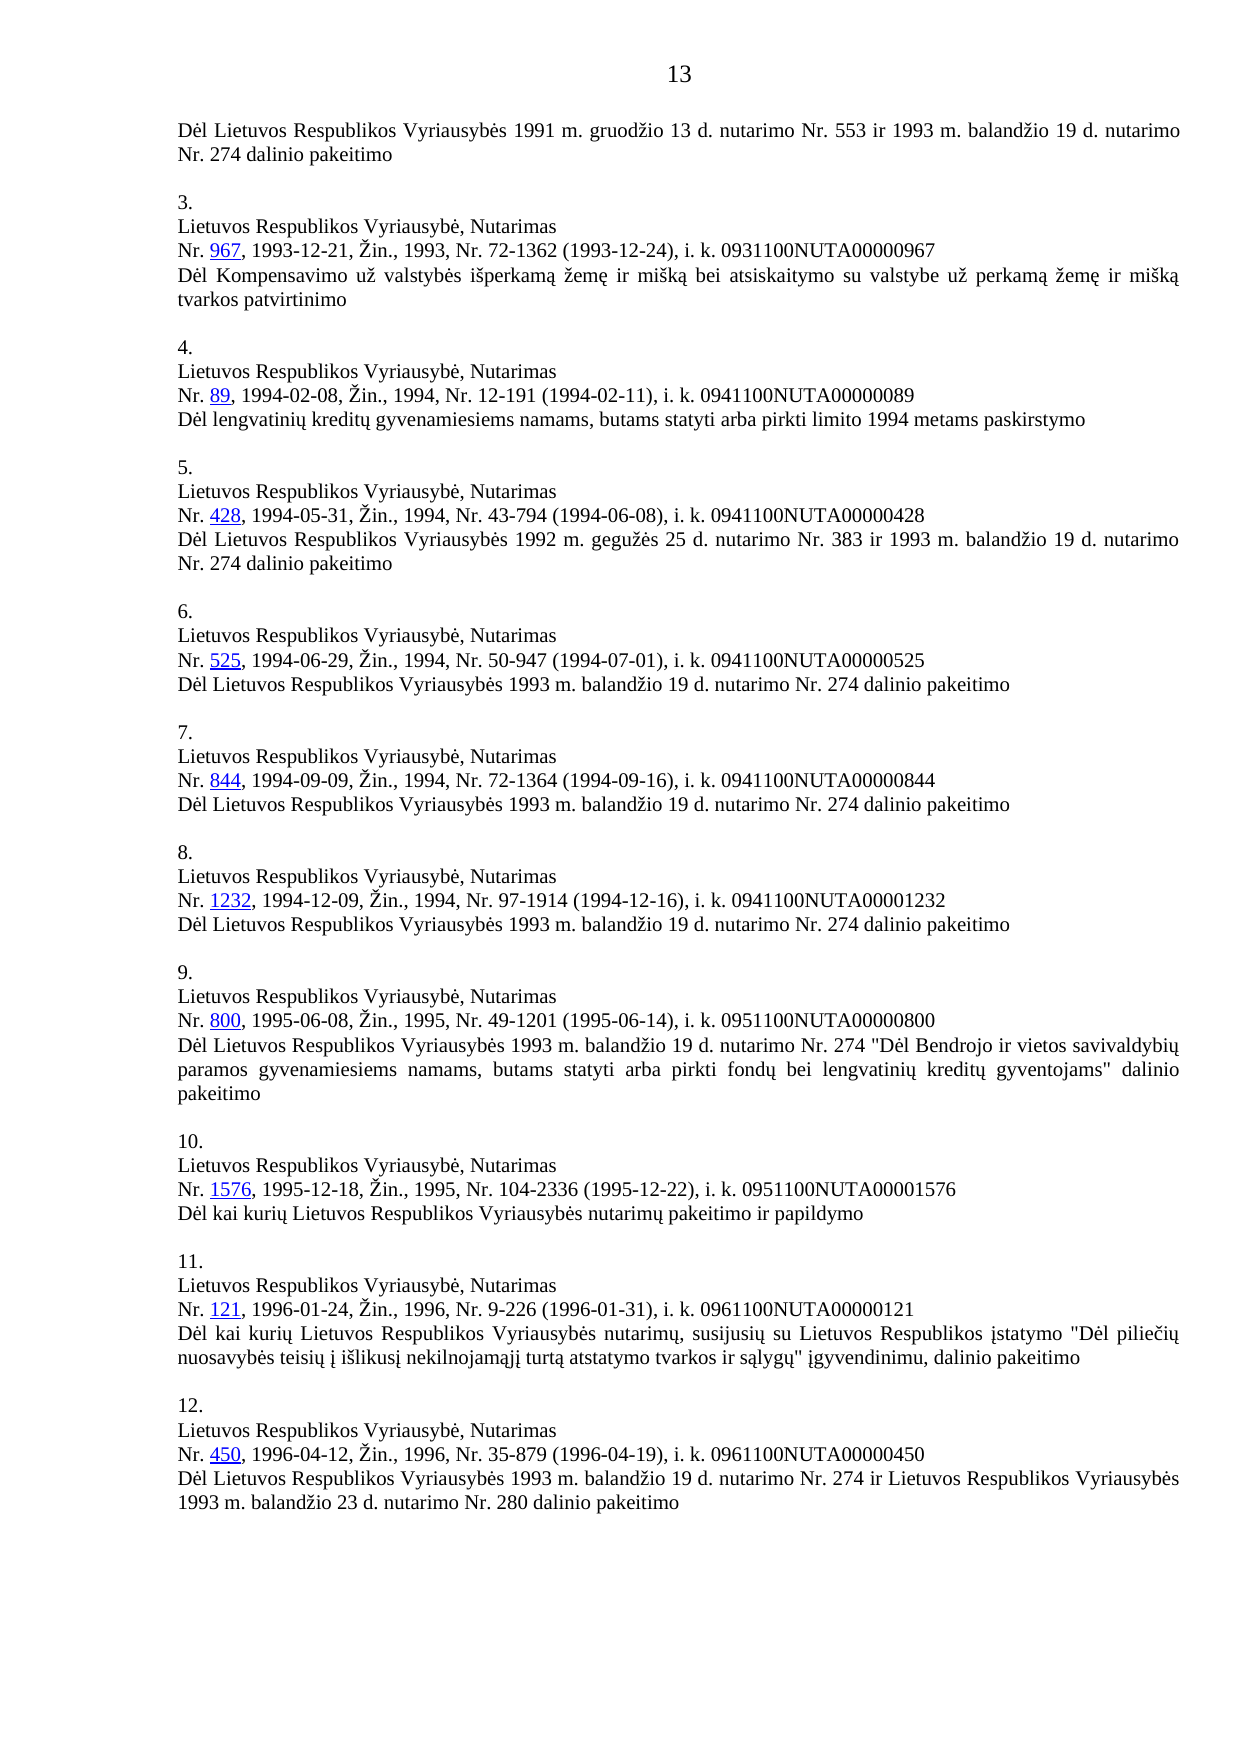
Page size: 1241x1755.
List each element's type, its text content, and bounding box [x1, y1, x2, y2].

text Nr. 450, 1996-04-12, Žin., 1996, Nr. 35-879 (1996-04-19), i. k. 0961100NUTA00000450 [177, 1442, 1181, 1466]
text Nr. 1576, 1995-12-18, Žin., 1995, Nr. 104-2336 (1995-12-22), i. k. 0951100NUTA00001576 [177, 1177, 1181, 1201]
text 10. [177, 1129, 1181, 1153]
text 9. [177, 960, 1181, 984]
text Lietuvos Respublikos Vyriausybė, Nutarimas [177, 864, 1181, 888]
text Lietuvos Respublikos Vyriausybė, Nutarimas [177, 1273, 1181, 1297]
text Nr. 89, 1994-02-08, Žin., 1994, Nr. 12-191 (1994-02-11), i. k. 0941100NUTA00000089 [177, 383, 1181, 407]
text Dėl Lietuvos Respublikos Vyriausybės 1993 m. balandžio 19 d. nutarimo Nr. 274 dalinio pakeitimo [177, 792, 1181, 816]
text Lietuvos Respublikos Vyriausybė, Nutarimas [177, 623, 1181, 647]
text Lietuvos Respublikos Vyriausybė, Nutarimas [177, 1153, 1181, 1177]
text Lietuvos Respublikos Vyriausybė, Nutarimas [177, 1417, 1181, 1442]
text 12. [177, 1393, 1181, 1417]
text Dėl Lietuvos Respublikos Vyriausybės 1993 m. balandžio 19 d. nutarimo Nr. 274 dalinio pakeitimo [177, 672, 1181, 696]
text Lietuvos Respublikos Vyriausybė, Nutarimas [177, 359, 1181, 383]
text 6. [177, 599, 1181, 623]
text Nr. 428, 1994-05-31, Žin., 1994, Nr. 43-794 (1994-06-08), i. k. 0941100NUTA00000428 [177, 503, 1181, 527]
text 11. [177, 1249, 1181, 1273]
text Nr. 1232, 1994-12-09, Žin., 1994, Nr. 97-1914 (1994-12-16), i. k. 0941100NUTA00001232 [177, 888, 1181, 912]
text Dėl lengvatinių kreditų gyvenamiesiems namams, butams statyti arba pirkti limito 1994 metams paskirstymo [177, 407, 1181, 431]
text 4. [177, 335, 1181, 359]
text Dėl kai kurių Lietuvos Respublikos Vyriausybės nutarimų, susijusių su Lietuvos Respublikos įstatymo "Dėl piliečių nuosavybės teisių į išlikusį nekilnojamąjį turtą atstatymo tvarkos ir sąlygų" įgyvendinimu, dalinio pakeitimo [177, 1321, 1181, 1369]
text Lietuvos Respublikos Vyriausybė, Nutarimas [177, 479, 1181, 503]
text Dėl Lietuvos Respublikos Vyriausybės 1993 m. balandžio 19 d. nutarimo Nr. 274 "Dėl Bendrojo ir vietos savivaldybių paramos gyvenamiesiems namams, butams statyti arba pirkti fondų bei lengvatinių kreditų gyventojams" dalinio pakeitimo [177, 1032, 1181, 1105]
text Nr. 800, 1995-06-08, Žin., 1995, Nr. 49-1201 (1995-06-14), i. k. 0951100NUTA00000800 [177, 1008, 1181, 1032]
text 5. [177, 455, 1181, 479]
text Dėl Kompensavimo už valstybės išperkamą žemę ir mišką bei atsiskaitymo su valstybe už perkamą žemę ir mišką tvarkos patvirtinimo [177, 262, 1181, 311]
text 7. [177, 720, 1181, 744]
text Dėl Lietuvos Respublikos Vyriausybės 1992 m. gegužės 25 d. nutarimo Nr. 383 ir 1993 m. balandžio 19 d. nutarimo Nr. 274 dalinio pakeitimo [177, 527, 1181, 575]
text Lietuvos Respublikos Vyriausybė, Nutarimas [177, 744, 1181, 768]
text Nr. 844, 1994-09-09, Žin., 1994, Nr. 72-1364 (1994-09-16), i. k. 0941100NUTA00000844 [177, 768, 1181, 792]
text Dėl Lietuvos Respublikos Vyriausybės 1993 m. balandžio 19 d. nutarimo Nr. 274 dalinio pakeitimo [177, 912, 1181, 936]
text Dėl Lietuvos Respublikos Vyriausybės 1991 m. gruodžio 13 d. nutarimo Nr. 553 ir 1993 m. balandžio 19 d. nutarimo Nr. 274 dalinio pakeitimo [177, 118, 1181, 166]
text Dėl Lietuvos Respublikos Vyriausybės 1993 m. balandžio 19 d. nutarimo Nr. 274 ir Lietuvos Respublikos Vyriausybės 1993 m. balandžio 23 d. nutarimo Nr. 280 dalinio pakeitimo [177, 1466, 1181, 1514]
text Nr. 967, 1993-12-21, Žin., 1993, Nr. 72-1362 (1993-12-24), i. k. 0931100NUTA00000967 [177, 238, 1181, 262]
text Lietuvos Respublikos Vyriausybė, Nutarimas [177, 214, 1181, 238]
text Nr. 121, 1996-01-24, Žin., 1996, Nr. 9-226 (1996-01-31), i. k. 0961100NUTA00000121 [177, 1297, 1181, 1321]
text Nr. 525, 1994-06-29, Žin., 1994, Nr. 50-947 (1994-07-01), i. k. 0941100NUTA00000525 [177, 647, 1181, 672]
text 8. [177, 840, 1181, 864]
text Dėl kai kurių Lietuvos Respublikos Vyriausybės nutarimų pakeitimo ir papildymo [177, 1201, 1181, 1225]
text 3. [177, 190, 1181, 214]
text Lietuvos Respublikos Vyriausybė, Nutarimas [177, 984, 1181, 1008]
